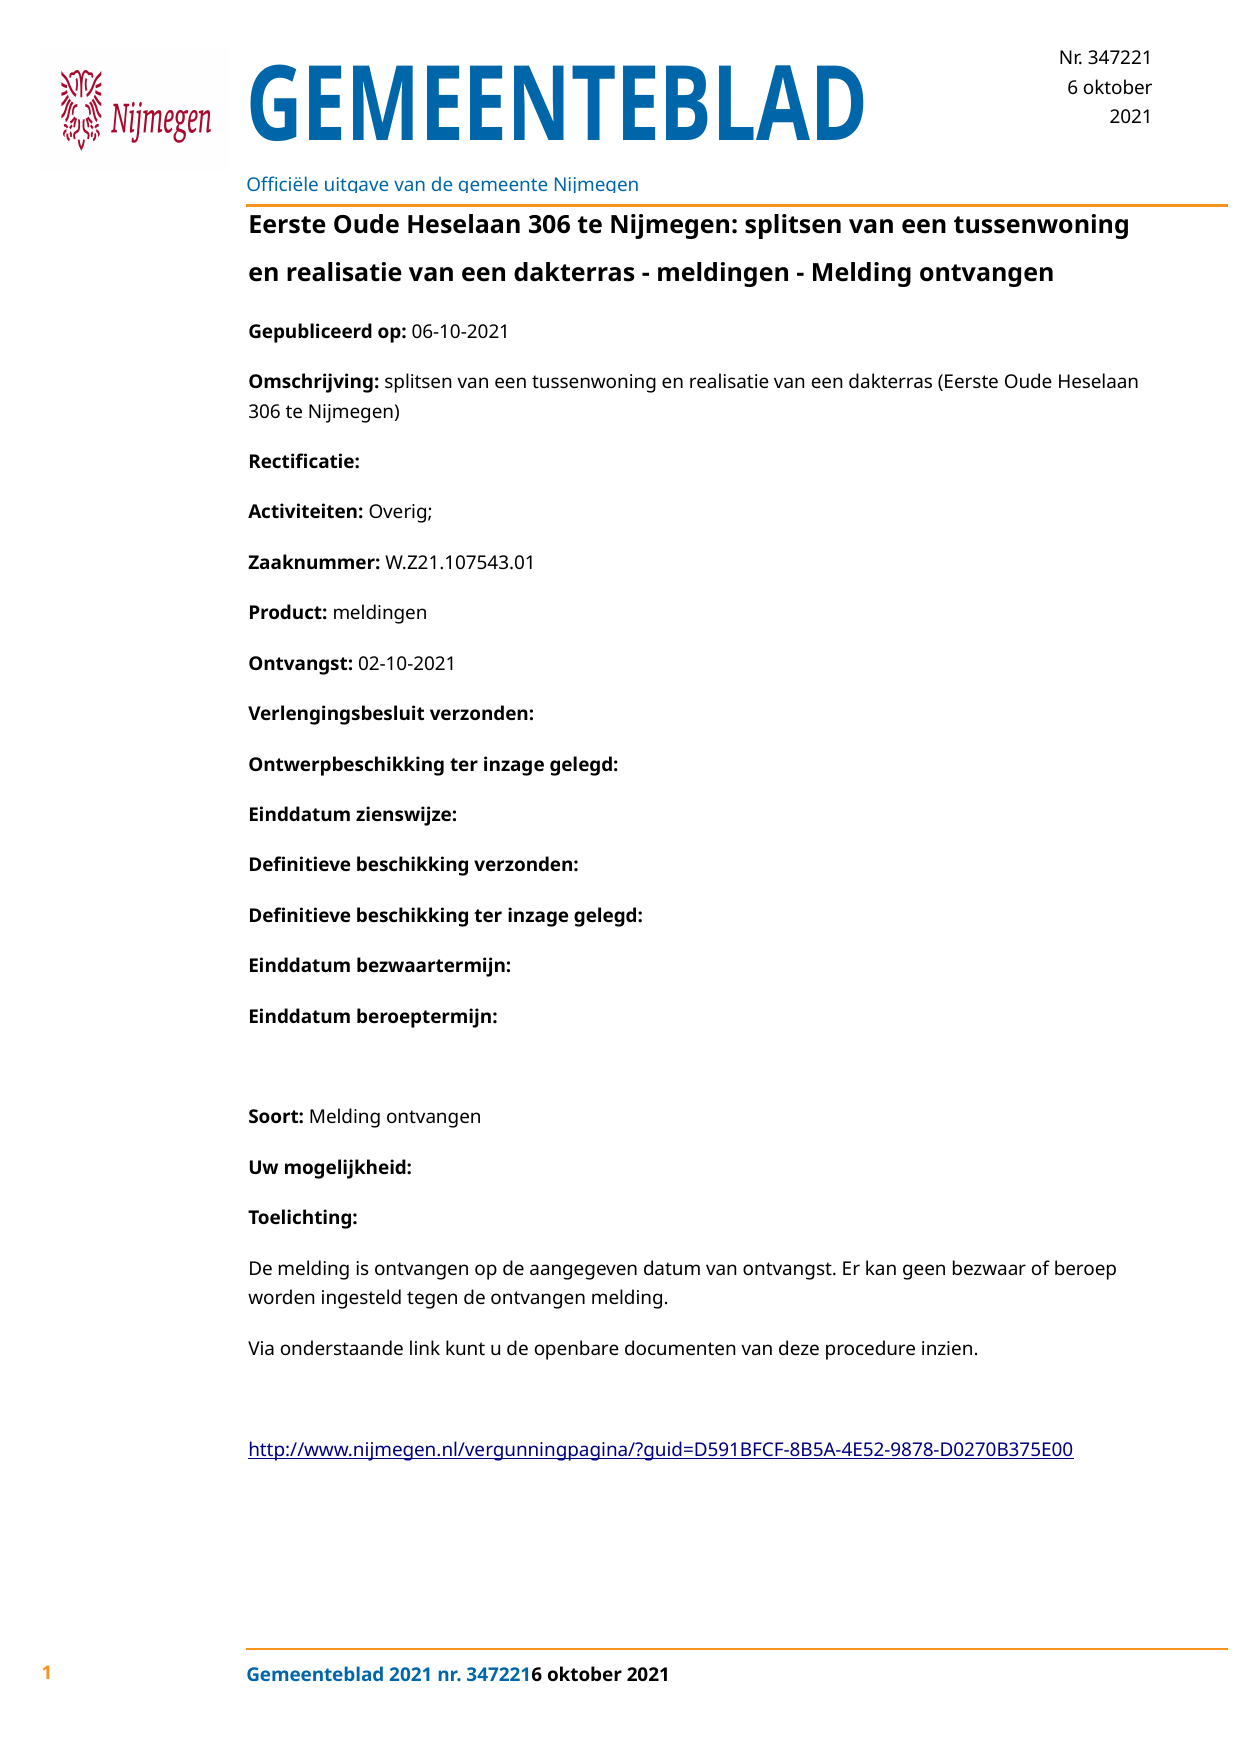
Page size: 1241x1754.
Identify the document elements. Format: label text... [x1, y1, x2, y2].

text De melding is ontvangen op de aangegeven datum van ontvangst. Er kan geen bezwaar of beroep worden ingesteld tegen de ontvangen melding. [248, 1255, 1152, 1310]
text http://www.nijmegen.nl/vergunningpagina/?guid=D591BFCF-8B5A-4E52-9878-D0270B375E00 [248, 1436, 1152, 1462]
text Rectificatie: [248, 448, 1152, 474]
text Via onderstaande link kunt u de openbare documenten van deze procedure inzien. [248, 1335, 1152, 1361]
text Definitieve beschikking ter inzage gelegd: [248, 902, 1152, 928]
text Eerste Oude Heselaan 306 te Nijmegen: splitsen van een tussenwoning en realisatie van een dakterras - meldingen - Melding ontvangen [248, 207, 1152, 288]
text Zaaknummer: W.Z21.107543.01 [248, 549, 1152, 575]
text Verlengingsbesluit verzonden: [248, 700, 1152, 726]
picture [41, 47, 231, 172]
text Einddatum zienswijze: [248, 801, 1152, 827]
text Soort: Melding ontvangen [248, 1104, 1152, 1129]
text Product: meldingen [248, 599, 1152, 625]
text Gepubliceerd op: 06-10-2021 [248, 318, 1152, 344]
text Ontvangst: 02-10-2021 [248, 650, 1152, 676]
text Omschrijving: splitsen van een tussenwoning en realisatie van een dakterras (Eerste Oude Heselaan 306 te Nijmegen) [248, 368, 1152, 424]
text Einddatum beroeptermijn: [248, 1003, 1152, 1029]
text Uw mogelijkheid: [248, 1154, 1152, 1180]
text Einddatum bezwaartermijn: [248, 952, 1152, 978]
text Activiteiten: Overig; [248, 499, 1152, 524]
text Toelichting: [248, 1204, 1152, 1230]
text Definitieve beschikking verzonden: [248, 852, 1152, 877]
text Ontwerpbeschikking ter inzage gelegd: [248, 751, 1152, 777]
